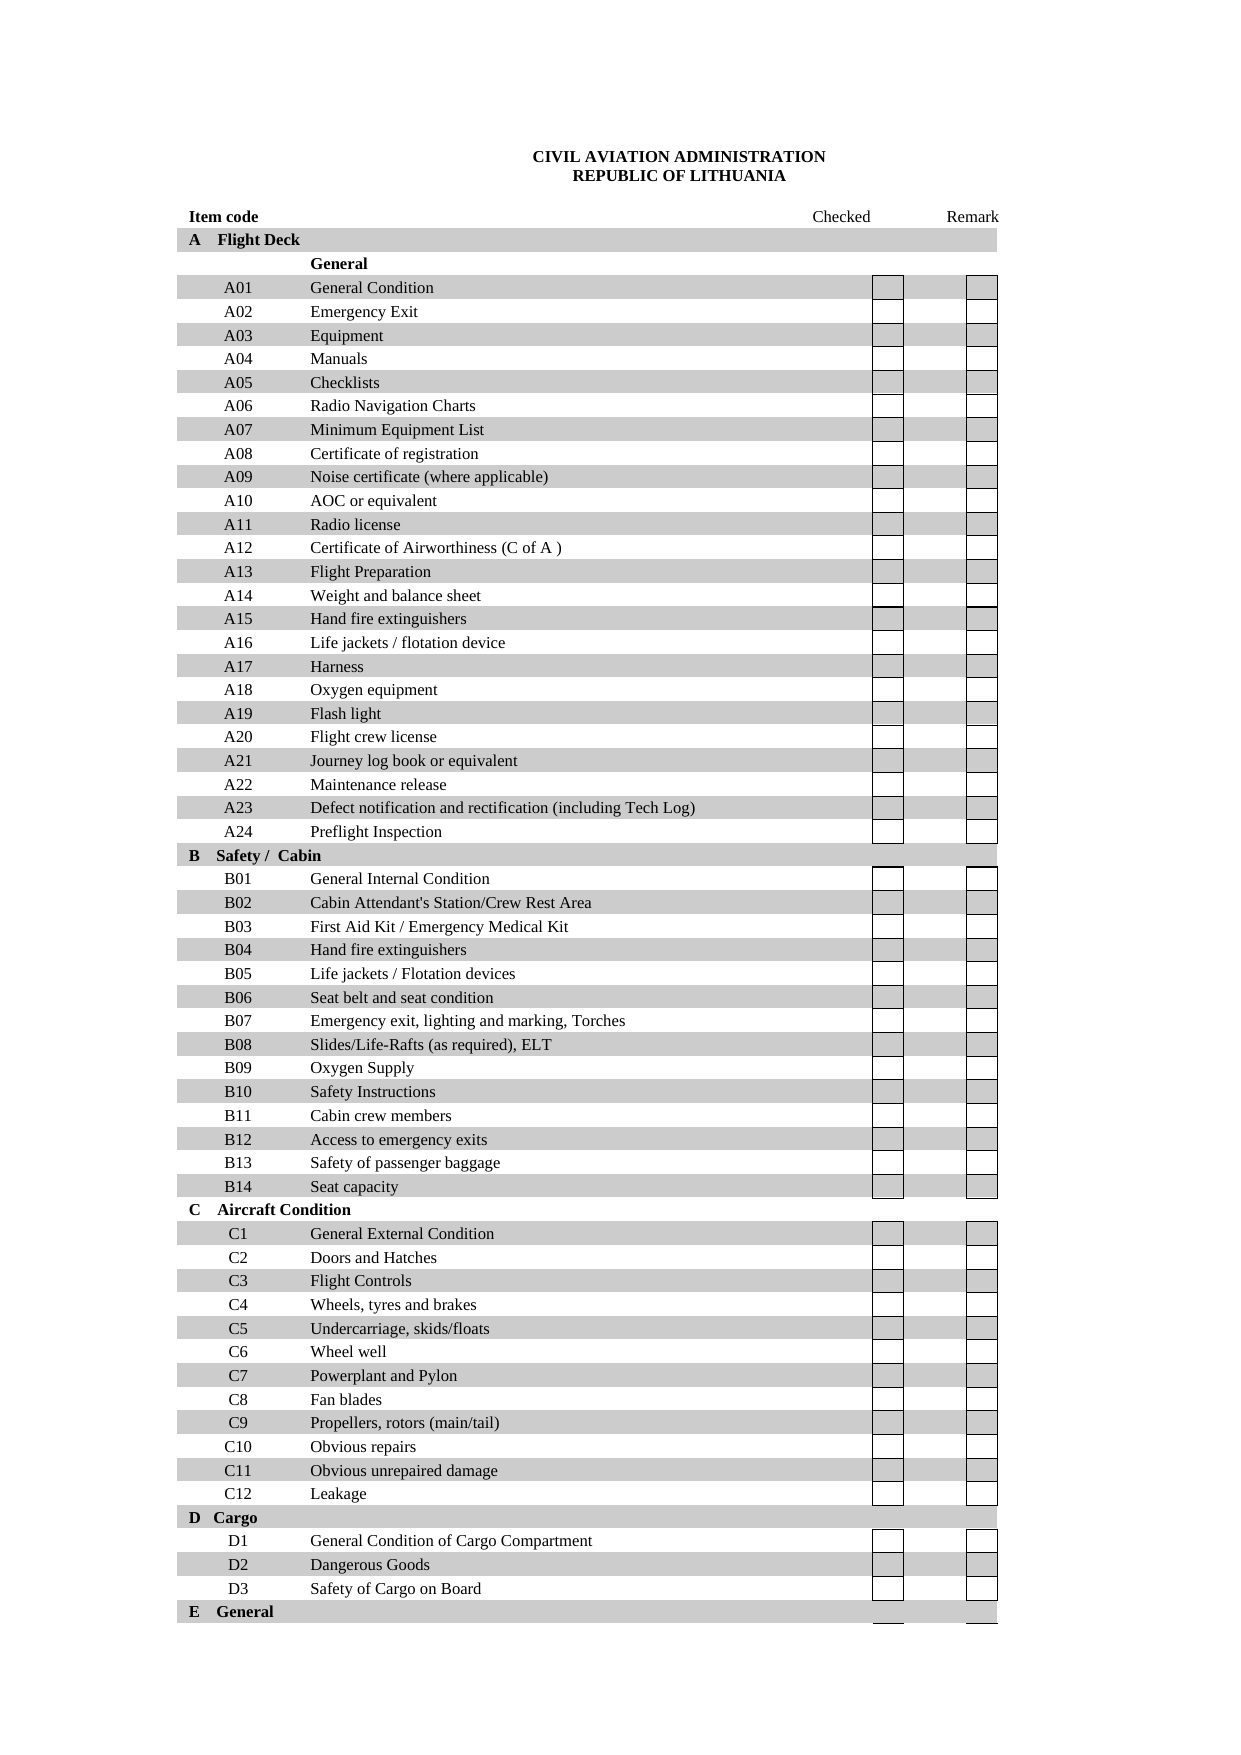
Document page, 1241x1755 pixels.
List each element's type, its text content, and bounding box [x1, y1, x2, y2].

table_cell [967, 371, 997, 393]
table_cell [1029, 1481, 1060, 1505]
table_cell [935, 1198, 966, 1221]
table_cell [935, 1127, 966, 1150]
table_cell D1 [177, 1529, 299, 1552]
table_cell [904, 1434, 935, 1458]
table_cell Certificate of Airworthiness (C of A ) [299, 535, 872, 559]
table_cell Life jackets / flotation device [299, 630, 872, 654]
table_cell [1060, 535, 1091, 559]
table_cell [998, 1032, 1028, 1056]
table_cell [873, 702, 903, 724]
table_cell [1091, 1198, 1122, 1221]
table_cell Access to emergency exits [299, 1127, 872, 1150]
table_cell [998, 630, 1028, 654]
table_cell C12 [177, 1481, 299, 1505]
table_cell Seat belt and seat condition [299, 985, 872, 1008]
table_cell Fan blades [299, 1387, 872, 1410]
table_cell [873, 252, 904, 275]
table_cell C6 [177, 1339, 299, 1363]
table_cell [873, 773, 903, 796]
table_cell [1091, 1339, 1122, 1363]
table_cell [967, 1411, 997, 1434]
table_cell [1091, 843, 1122, 866]
table_cell [1029, 488, 1060, 512]
table_cell C9 [177, 1410, 299, 1434]
table_cell [904, 748, 935, 772]
table_cell Safety of Cargo on Board [299, 1576, 872, 1599]
table_cell [904, 252, 935, 275]
table_cell [967, 489, 997, 512]
table_cell General External Condition [299, 1221, 872, 1245]
table_cell B03 [177, 914, 299, 937]
table_header Checked [801, 204, 935, 228]
table_cell B07 [177, 1008, 299, 1032]
table_cell [873, 1317, 903, 1339]
table_cell A11 [177, 512, 299, 535]
table_cell [1029, 677, 1060, 701]
table_cell [1091, 1008, 1122, 1032]
table_cell [1091, 866, 1122, 890]
table_cell [873, 324, 903, 346]
table_cell [1060, 1008, 1091, 1032]
table_cell B10 [177, 1079, 299, 1103]
table_cell [935, 1387, 966, 1410]
table_cell [998, 1316, 1028, 1339]
table_cell [935, 1576, 966, 1599]
table_cell [1060, 796, 1091, 819]
table_cell [998, 370, 1028, 393]
table_cell [904, 606, 935, 630]
table_cell [873, 1033, 903, 1056]
table_cell [1060, 701, 1091, 724]
table_cell [1029, 701, 1060, 724]
table_cell [904, 1410, 935, 1434]
table_cell [935, 654, 966, 677]
table_cell [1029, 252, 1060, 275]
table_cell Checklists [299, 370, 872, 393]
table_cell A12 [177, 535, 299, 559]
table_cell [873, 276, 903, 299]
table_cell Maintenance release [299, 772, 872, 796]
table_cell [966, 1506, 997, 1528]
table_cell [998, 228, 1028, 252]
table_header [1060, 204, 1091, 228]
table_cell A24 [177, 819, 299, 843]
table_cell [935, 441, 966, 464]
table_cell [1091, 772, 1122, 796]
table_cell [998, 866, 1028, 890]
table_cell [873, 228, 904, 252]
table_cell [873, 915, 903, 937]
table_cell [1060, 1174, 1091, 1197]
table_cell [935, 1552, 966, 1576]
table_cell [1029, 1032, 1060, 1056]
table_cell [1029, 1576, 1060, 1599]
table_cell [967, 962, 997, 985]
table_cell [1091, 748, 1122, 772]
table_cell [998, 1505, 1028, 1528]
table_cell [998, 1269, 1028, 1292]
table_cell [998, 488, 1028, 512]
table_cell [935, 1245, 966, 1268]
table_cell [904, 1245, 935, 1268]
table_cell [1060, 772, 1091, 796]
table_header Item code [177, 204, 801, 228]
table_cell Emergency exit, lighting and marking, Torches [299, 1008, 872, 1032]
table_cell [1029, 1410, 1060, 1434]
table_cell C3 [177, 1269, 299, 1292]
table_cell [967, 418, 997, 441]
table_cell [1091, 890, 1122, 914]
table_cell [1029, 394, 1060, 417]
table_cell [1091, 1600, 1122, 1623]
table_cell [998, 1150, 1028, 1174]
table_cell [967, 324, 997, 346]
table_cell C8 [177, 1387, 299, 1410]
table_cell Manuals [299, 346, 872, 370]
table_cell [1060, 346, 1091, 370]
table_cell [873, 939, 903, 961]
table_cell B12 [177, 1127, 299, 1150]
table_cell [904, 725, 935, 748]
table_cell Flight Preparation [299, 559, 872, 583]
table_cell [1091, 323, 1122, 346]
table_cell [1060, 1481, 1091, 1505]
table_cell [873, 466, 903, 488]
table_cell [998, 843, 1028, 866]
table_cell [935, 488, 966, 512]
table_cell [873, 442, 903, 464]
table_cell [998, 1198, 1028, 1221]
table_cell Obvious unrepaired damage [299, 1458, 872, 1481]
table_cell [967, 513, 997, 535]
table_cell Powerplant and Pylon [299, 1363, 872, 1387]
table_cell [1029, 299, 1060, 323]
table_cell [998, 701, 1028, 724]
table_cell B05 [177, 961, 299, 985]
table_cell [998, 1363, 1028, 1387]
table_cell [935, 583, 966, 606]
table_cell A01 [177, 275, 299, 299]
table_cell [873, 395, 903, 417]
table_cell [935, 961, 966, 985]
table_cell [904, 1505, 935, 1528]
table_cell [1091, 1363, 1122, 1387]
table_cell [1060, 1103, 1091, 1127]
table_cell Harness [299, 654, 872, 677]
table_cell Wheel well [299, 1339, 872, 1363]
table_cell [1060, 1434, 1091, 1458]
table_cell [998, 1552, 1028, 1576]
table_cell [935, 323, 966, 346]
table_cell [1091, 1481, 1122, 1505]
table_cell [873, 1530, 903, 1552]
table_cell C7 [177, 1363, 299, 1387]
table_cell [998, 323, 1028, 346]
table_cell [1029, 1269, 1060, 1292]
table_cell [935, 1103, 966, 1127]
table_cell [904, 1103, 935, 1127]
table_cell [904, 1316, 935, 1339]
table_cell [967, 536, 997, 559]
table_cell [967, 1270, 997, 1292]
table_cell [904, 512, 935, 535]
table_cell Flight Controls [299, 1269, 872, 1292]
table_cell [998, 465, 1028, 488]
table_cell B06 [177, 985, 299, 1008]
table_cell [1091, 1458, 1122, 1481]
table_cell [967, 276, 997, 299]
table_cell [998, 1481, 1028, 1505]
table_cell [873, 891, 903, 914]
table_cell AOC or equivalent [299, 488, 872, 512]
table_cell [1029, 1079, 1060, 1103]
table_cell [1060, 961, 1091, 985]
table_cell [1060, 1529, 1091, 1552]
table_cell [935, 701, 966, 724]
table_cell [904, 1032, 935, 1056]
table_cell [998, 1221, 1028, 1245]
table_cell A04 [177, 346, 299, 370]
table_cell [967, 631, 997, 654]
table_cell [967, 1104, 997, 1127]
table_cell [1060, 1410, 1091, 1434]
table_cell [1060, 252, 1091, 275]
table_cell [1029, 512, 1060, 535]
table_cell [1029, 630, 1060, 654]
table_cell [904, 1127, 935, 1150]
table_cell [998, 275, 1028, 299]
table_cell [1091, 1032, 1122, 1056]
table_cell [1091, 417, 1122, 441]
table_cell [935, 275, 966, 299]
table_cell [998, 252, 1028, 275]
table_cell [1091, 252, 1122, 275]
table_cell [1091, 1292, 1122, 1316]
table_cell Hand fire extinguishers [299, 606, 872, 630]
table_cell [1029, 1387, 1060, 1410]
table_cell [1091, 1387, 1122, 1410]
table_cell [904, 1056, 935, 1079]
table_cell [967, 655, 997, 677]
table_cell [1060, 1292, 1091, 1316]
table_cell [873, 726, 903, 748]
table_cell [998, 1458, 1028, 1481]
table_cell [998, 1245, 1028, 1268]
table_cell [967, 1175, 997, 1197]
table_cell [935, 985, 966, 1008]
table_cell Noise certificate (where applicable) [299, 465, 872, 488]
table_cell Undercarriage, skids/floats [299, 1316, 872, 1339]
table_cell B14 [177, 1174, 299, 1197]
table_cell C2 [177, 1245, 299, 1268]
table_cell [873, 347, 903, 370]
table_cell [1029, 275, 1060, 299]
table_cell [1091, 1505, 1122, 1528]
table_cell [904, 866, 935, 890]
table_cell [967, 395, 997, 417]
table_cell [1060, 1245, 1091, 1268]
table_cell [904, 1008, 935, 1032]
table_cell [935, 535, 966, 559]
table_cell [1060, 1056, 1091, 1079]
table_cell [998, 819, 1028, 843]
table_cell [1060, 512, 1091, 535]
table_cell [967, 1057, 997, 1079]
table_cell B Safety / Cabin [177, 843, 873, 866]
table_cell A08 [177, 441, 299, 464]
table_cell [998, 1529, 1028, 1552]
table_cell [1091, 630, 1122, 654]
table_cell [873, 1411, 903, 1434]
table_cell [873, 1009, 903, 1032]
table_cell [967, 466, 997, 488]
table_cell [967, 749, 997, 772]
table_cell [1091, 583, 1122, 606]
table_cell [873, 1482, 903, 1505]
table_cell [1060, 1576, 1091, 1599]
table_cell A Flight Deck [177, 228, 873, 252]
table_cell [873, 1151, 903, 1174]
table_cell [1060, 488, 1091, 512]
table_cell [1029, 228, 1060, 252]
table_cell [1029, 1316, 1060, 1339]
table_cell [1091, 512, 1122, 535]
table_cell [935, 1079, 966, 1103]
table_cell [1091, 606, 1122, 630]
table_cell Oxygen Supply [299, 1056, 872, 1079]
table_cell [1091, 488, 1122, 512]
table_cell [904, 488, 935, 512]
table_cell [1091, 819, 1122, 843]
table_cell [1091, 1269, 1122, 1292]
table_cell [904, 677, 935, 701]
table_cell [873, 1246, 903, 1268]
table_cell [1029, 843, 1060, 866]
table_cell First Aid Kit / Emergency Medical Kit [299, 914, 872, 937]
table_cell [1029, 1174, 1060, 1197]
table_cell [1091, 275, 1122, 299]
table_cell D3 [177, 1576, 299, 1599]
table_cell [1060, 275, 1091, 299]
table_cell Defect notification and rectification (including Tech Log) [299, 796, 872, 819]
table_cell [873, 1222, 903, 1245]
table_cell [904, 346, 935, 370]
table_cell [935, 1292, 966, 1316]
table_cell [935, 1221, 966, 1245]
table_cell [1091, 701, 1122, 724]
table_cell [873, 1199, 904, 1221]
table_cell [1091, 1529, 1122, 1552]
table_cell [873, 1128, 903, 1150]
table_cell General [299, 252, 873, 275]
table_cell [998, 1174, 1028, 1197]
table_cell [1091, 370, 1122, 393]
table_cell [998, 1410, 1028, 1434]
table_cell A21 [177, 748, 299, 772]
table_cell [935, 1174, 966, 1197]
table_cell [1060, 417, 1091, 441]
table_cell [873, 300, 903, 323]
table_cell [1060, 1387, 1091, 1410]
table_cell [998, 417, 1028, 441]
table_cell [904, 1600, 935, 1623]
table_cell [873, 1388, 903, 1410]
table_cell [998, 441, 1028, 464]
table_header Remark [935, 204, 1060, 228]
table_cell [998, 938, 1028, 961]
table_cell [998, 1079, 1028, 1103]
table_cell [967, 1435, 997, 1458]
table_cell [1060, 890, 1091, 914]
table_cell B11 [177, 1103, 299, 1127]
table_cell [1091, 1410, 1122, 1434]
table_cell [904, 228, 935, 252]
table_cell [966, 1199, 997, 1221]
table_cell [935, 819, 966, 843]
table_cell [1029, 370, 1060, 393]
table_cell [1029, 985, 1060, 1008]
table_cell Obvious repairs [299, 1434, 872, 1458]
table_cell [1091, 1174, 1122, 1197]
table_cell [935, 1056, 966, 1079]
table_cell [967, 868, 997, 890]
table_cell [998, 1008, 1028, 1032]
table_cell Equipment [299, 323, 872, 346]
table_cell [1091, 1245, 1122, 1268]
text REPUBLIC OF LITHUANIA [177, 166, 1181, 185]
table_cell [935, 370, 966, 393]
table_cell [1091, 441, 1122, 464]
table_cell [998, 961, 1028, 985]
table_cell C Aircraft Condition [177, 1198, 873, 1221]
table_cell [1091, 535, 1122, 559]
table_cell A20 [177, 725, 299, 748]
table_cell Dangerous Goods [299, 1552, 872, 1576]
table_cell [998, 890, 1028, 914]
table_cell B02 [177, 890, 299, 914]
table_cell [935, 630, 966, 654]
table_cell [904, 1221, 935, 1245]
table_cell [998, 583, 1028, 606]
table_cell [1029, 1056, 1060, 1079]
table_cell [1029, 796, 1060, 819]
table_cell [873, 608, 903, 630]
table_cell [873, 1175, 903, 1197]
table_cell [904, 1174, 935, 1197]
table_cell [966, 1601, 997, 1623]
table_cell [935, 346, 966, 370]
table_cell [1060, 299, 1091, 323]
table_cell Hand fire extinguishers [299, 938, 872, 961]
table_cell [873, 1270, 903, 1292]
table_cell [1029, 1434, 1060, 1458]
table_cell [967, 1317, 997, 1339]
table_cell [935, 725, 966, 748]
table_cell [1060, 323, 1091, 346]
table_cell [935, 417, 966, 441]
table_cell A10 [177, 488, 299, 512]
table_cell [1091, 985, 1122, 1008]
table_cell [967, 773, 997, 796]
table_cell [1029, 748, 1060, 772]
table_cell [935, 512, 966, 535]
table_cell [967, 1577, 997, 1599]
table_cell [873, 986, 903, 1008]
table_cell [873, 749, 903, 772]
table_cell [935, 843, 966, 866]
table_cell [1060, 677, 1091, 701]
table_cell [998, 1600, 1028, 1623]
table_cell [967, 726, 997, 748]
table_cell [1029, 535, 1060, 559]
table_cell [998, 394, 1028, 417]
table_cell [904, 441, 935, 464]
text CIVIL AVIATION ADMINISTRATION [177, 147, 1181, 166]
table_cell [1091, 938, 1122, 961]
table_cell [904, 938, 935, 961]
table_cell [935, 1410, 966, 1434]
table_cell [904, 1150, 935, 1174]
table_cell [873, 1293, 903, 1316]
table_cell Flight crew license [299, 725, 872, 748]
table_cell [1029, 346, 1060, 370]
table_cell [1029, 1552, 1060, 1576]
table_cell [1029, 1363, 1060, 1387]
table_cell [1060, 559, 1091, 583]
table_cell [998, 299, 1028, 323]
table_cell [1060, 630, 1091, 654]
table_cell [1029, 1198, 1060, 1221]
table_cell [935, 1529, 966, 1552]
table_cell [1029, 1600, 1060, 1623]
table_cell [1091, 465, 1122, 488]
table_cell [1029, 1529, 1060, 1552]
table_cell [967, 915, 997, 937]
table_cell Certificate of registration [299, 441, 872, 464]
table_cell Life jackets / Flotation devices [299, 961, 872, 985]
table_cell A23 [177, 796, 299, 819]
table_cell A15 [177, 606, 299, 630]
table_cell [1091, 1316, 1122, 1339]
table_cell B09 [177, 1056, 299, 1079]
table_cell [1091, 725, 1122, 748]
table_cell [1029, 1008, 1060, 1032]
table_cell [935, 1150, 966, 1174]
table_cell [904, 323, 935, 346]
table_cell A06 [177, 394, 299, 417]
table_cell [1060, 370, 1091, 393]
table_cell [1029, 819, 1060, 843]
table_cell [1060, 1127, 1091, 1150]
table_cell [873, 655, 903, 677]
table_cell [1029, 559, 1060, 583]
table_cell [935, 890, 966, 914]
table_cell [1029, 1458, 1060, 1481]
table_cell [904, 1529, 935, 1552]
table_cell [935, 465, 966, 488]
table_cell Slides/Life-Rafts (as required), ELT [299, 1032, 872, 1056]
table_cell [1060, 1552, 1091, 1576]
table_cell [1029, 938, 1060, 961]
table_cell A13 [177, 559, 299, 583]
table_cell [904, 961, 935, 985]
table_cell Radio Navigation Charts [299, 394, 872, 417]
table_cell [998, 1056, 1028, 1079]
table_cell [967, 1080, 997, 1103]
table_cell [1060, 1458, 1091, 1481]
table_cell [904, 559, 935, 583]
table_cell [1060, 1269, 1091, 1292]
table_cell [904, 890, 935, 914]
table_cell [966, 228, 997, 252]
table_cell [967, 820, 997, 843]
table_cell [904, 843, 935, 866]
table_cell [873, 844, 904, 866]
table_cell [967, 1246, 997, 1268]
table_cell E General [177, 1600, 873, 1623]
table_cell [873, 1553, 903, 1576]
table_cell A16 [177, 630, 299, 654]
table_cell [1060, 228, 1091, 252]
table_cell [1029, 417, 1060, 441]
table_cell [935, 1458, 966, 1481]
table_cell Cabin Attendant's Station/Crew Rest Area [299, 890, 872, 914]
table_cell [998, 748, 1028, 772]
table_cell A14 [177, 583, 299, 606]
table_cell [935, 772, 966, 796]
table_cell [873, 371, 903, 393]
table_cell [967, 678, 997, 701]
table_cell [1091, 1434, 1122, 1458]
table_cell A18 [177, 677, 299, 701]
table_cell [1060, 1032, 1091, 1056]
table_cell [1060, 866, 1091, 890]
table_cell C4 [177, 1292, 299, 1316]
table_cell [998, 1339, 1028, 1363]
table_cell [967, 891, 997, 914]
table_cell [998, 914, 1028, 937]
table_cell [967, 1553, 997, 1576]
table_cell [935, 1032, 966, 1056]
table_cell [967, 442, 997, 464]
table_cell [935, 559, 966, 583]
table_cell Weight and balance sheet [299, 583, 872, 606]
table_cell [1029, 1339, 1060, 1363]
table_cell [904, 1576, 935, 1599]
table_cell [1029, 772, 1060, 796]
table_cell [1029, 1292, 1060, 1316]
table_cell [967, 986, 997, 1008]
table_cell [1029, 914, 1060, 937]
table_cell [873, 1506, 904, 1528]
table_cell [998, 535, 1028, 559]
table_cell [904, 417, 935, 441]
table_cell [998, 1576, 1028, 1599]
table_cell [935, 606, 966, 630]
table_cell [967, 1530, 997, 1552]
table_cell A03 [177, 323, 299, 346]
table_cell [904, 630, 935, 654]
table_cell Flash light [299, 701, 872, 724]
table_cell [998, 985, 1028, 1008]
table_cell [1029, 465, 1060, 488]
table_cell A19 [177, 701, 299, 724]
table_cell [1029, 654, 1060, 677]
table_cell [998, 559, 1028, 583]
table_cell [1091, 1056, 1122, 1079]
table_cell [1029, 606, 1060, 630]
table_cell [1060, 441, 1091, 464]
table_cell [1091, 394, 1122, 417]
table_cell [935, 1481, 966, 1505]
table_cell Minimum Equipment List [299, 417, 872, 441]
table_cell [935, 228, 966, 252]
table_cell Safety Instructions [299, 1079, 872, 1103]
table_cell [935, 1316, 966, 1339]
table_cell [1091, 346, 1122, 370]
table_cell [967, 1459, 997, 1481]
table_cell C10 [177, 1434, 299, 1458]
table_cell Cabin crew members [299, 1103, 872, 1127]
table_cell [1091, 654, 1122, 677]
table_cell [873, 868, 903, 890]
table_cell A02 [177, 299, 299, 323]
table_cell [904, 1481, 935, 1505]
table_cell Preflight Inspection [299, 819, 872, 843]
table_cell [1060, 1198, 1091, 1221]
table_cell [873, 513, 903, 535]
table_cell [935, 1008, 966, 1032]
table_cell [904, 1339, 935, 1363]
table_cell [1060, 748, 1091, 772]
table_cell [1029, 725, 1060, 748]
table_cell [904, 465, 935, 488]
table_cell [998, 772, 1028, 796]
table_cell [1091, 1127, 1122, 1150]
table_cell A22 [177, 772, 299, 796]
table_cell [967, 1340, 997, 1363]
table_cell [873, 1577, 903, 1599]
table_cell [967, 347, 997, 370]
table_cell D2 [177, 1552, 299, 1576]
table_cell [873, 1364, 903, 1387]
table_cell [1029, 1127, 1060, 1150]
table_cell [1091, 1150, 1122, 1174]
table_cell [998, 1103, 1028, 1127]
table_cell [873, 678, 903, 701]
table_cell [1060, 985, 1091, 1008]
table_cell Wheels, tyres and brakes [299, 1292, 872, 1316]
table_cell [967, 608, 997, 630]
table_cell [873, 797, 903, 819]
table_cell [935, 1269, 966, 1292]
table_cell [904, 1292, 935, 1316]
table_cell [904, 583, 935, 606]
table_cell [967, 1009, 997, 1032]
table_cell [1091, 1552, 1122, 1576]
table_cell [904, 1198, 935, 1221]
table_cell [935, 866, 966, 890]
table_cell [904, 1387, 935, 1410]
table_cell [873, 1104, 903, 1127]
table_cell [1060, 1150, 1091, 1174]
table_cell [873, 536, 903, 559]
table_cell C11 [177, 1458, 299, 1481]
table_cell [1060, 1505, 1091, 1528]
table_header [1091, 204, 1122, 228]
table_cell [1091, 1103, 1122, 1127]
table_cell [904, 1079, 935, 1103]
table_cell [904, 1269, 935, 1292]
table_cell [967, 1388, 997, 1410]
table_cell B01 [177, 866, 299, 890]
table_cell [935, 394, 966, 417]
table_cell Emergency Exit [299, 299, 872, 323]
table_cell [177, 252, 299, 275]
table_cell [904, 796, 935, 819]
table_cell [1029, 323, 1060, 346]
table_cell [935, 938, 966, 961]
table_cell [935, 1434, 966, 1458]
table_cell [904, 370, 935, 393]
table_cell [873, 631, 903, 654]
table_cell A05 [177, 370, 299, 393]
table_cell C5 [177, 1316, 299, 1339]
table_cell [904, 772, 935, 796]
table_cell [967, 560, 997, 583]
table_cell Oxygen equipment [299, 677, 872, 701]
table_cell [1091, 228, 1122, 252]
table_cell [1060, 843, 1091, 866]
table_cell [1029, 961, 1060, 985]
table_cell [967, 1151, 997, 1174]
table_cell [967, 1222, 997, 1245]
table_cell [998, 796, 1028, 819]
table_cell [935, 299, 966, 323]
table_cell [1060, 1079, 1091, 1103]
table_cell [904, 914, 935, 937]
table_cell [1029, 441, 1060, 464]
table_cell B13 [177, 1150, 299, 1174]
table_cell Doors and Hatches [299, 1245, 872, 1268]
table_cell [873, 820, 903, 843]
table_cell [1091, 1079, 1122, 1103]
table_cell [904, 654, 935, 677]
table_cell [1029, 1245, 1060, 1268]
table_cell [1091, 914, 1122, 937]
table_cell [873, 1601, 904, 1623]
table_cell [998, 677, 1028, 701]
table_cell [1029, 1505, 1060, 1528]
table_cell General Condition [299, 275, 872, 299]
table_cell [998, 1292, 1028, 1316]
table_cell D Cargo [177, 1505, 873, 1528]
table_cell [1029, 1103, 1060, 1127]
table_cell [1060, 819, 1091, 843]
table_cell A17 [177, 654, 299, 677]
table_cell A09 [177, 465, 299, 488]
table_cell General Internal Condition [299, 866, 872, 890]
table_cell Safety of passenger baggage [299, 1150, 872, 1174]
table_cell [935, 252, 966, 275]
table_cell [998, 512, 1028, 535]
table_cell [998, 346, 1028, 370]
table_cell [998, 1434, 1028, 1458]
table_cell [935, 796, 966, 819]
table_cell [967, 1033, 997, 1056]
table_cell [998, 654, 1028, 677]
table_cell Seat capacity [299, 1174, 872, 1197]
table_cell [966, 252, 997, 275]
table_cell [935, 748, 966, 772]
table_cell [998, 606, 1028, 630]
table_cell [1091, 299, 1122, 323]
table_cell [1060, 1600, 1091, 1623]
table_cell [935, 1600, 966, 1623]
table_cell [873, 489, 903, 512]
table_cell C1 [177, 1221, 299, 1245]
table_cell [1060, 654, 1091, 677]
table_cell [1029, 1221, 1060, 1245]
table_cell [967, 300, 997, 323]
table_cell [1060, 583, 1091, 606]
table_cell [904, 1363, 935, 1387]
table_cell [1060, 1339, 1091, 1363]
table_cell [935, 914, 966, 937]
table_cell [967, 1482, 997, 1505]
table_cell [1060, 725, 1091, 748]
table_cell [967, 702, 997, 724]
table_cell General Condition of Cargo Compartment [299, 1529, 872, 1552]
table_cell Radio license [299, 512, 872, 535]
table_cell [1091, 559, 1122, 583]
table_cell [935, 1363, 966, 1387]
table_cell [873, 962, 903, 985]
table_cell [873, 560, 903, 583]
table_cell [1091, 961, 1122, 985]
table_cell [873, 1080, 903, 1103]
table_cell [998, 1127, 1028, 1150]
table_cell [1091, 796, 1122, 819]
table_cell [1091, 1576, 1122, 1599]
table_cell [967, 1128, 997, 1150]
table_cell [1060, 914, 1091, 937]
table_cell [998, 1387, 1028, 1410]
table_cell [966, 844, 997, 866]
table_cell [873, 1435, 903, 1458]
table_cell B08 [177, 1032, 299, 1056]
table_cell [1029, 1150, 1060, 1174]
table_cell [904, 701, 935, 724]
table_cell [967, 797, 997, 819]
table_cell [1029, 583, 1060, 606]
table_cell B04 [177, 938, 299, 961]
table_cell [967, 939, 997, 961]
table_cell [873, 584, 903, 606]
table_cell [904, 275, 935, 299]
table_cell [935, 1505, 966, 1528]
table_cell Journey log book or equivalent [299, 748, 872, 772]
table_cell [1091, 677, 1122, 701]
table_cell [967, 584, 997, 606]
table_cell A07 [177, 417, 299, 441]
table_cell [967, 1364, 997, 1387]
table_cell [1060, 1221, 1091, 1245]
table_cell [1091, 1221, 1122, 1245]
table_cell [904, 394, 935, 417]
table_cell [873, 1057, 903, 1079]
table_cell [873, 1340, 903, 1363]
table_cell [873, 1459, 903, 1481]
table_cell [1060, 1363, 1091, 1387]
table_cell [1060, 394, 1091, 417]
table_cell [1060, 1316, 1091, 1339]
table_cell [967, 1293, 997, 1316]
table_cell [935, 1339, 966, 1363]
table_cell [998, 725, 1028, 748]
table_cell [1060, 606, 1091, 630]
table_cell [1029, 890, 1060, 914]
table_cell Leakage [299, 1481, 872, 1505]
table_cell [904, 985, 935, 1008]
table_cell [1060, 465, 1091, 488]
table_cell [904, 1552, 935, 1576]
table_cell [904, 819, 935, 843]
table_cell [873, 418, 903, 441]
table_cell [935, 677, 966, 701]
table_cell [1029, 866, 1060, 890]
table_cell Propellers, rotors (main/tail) [299, 1410, 872, 1434]
table_cell [904, 299, 935, 323]
table_cell [904, 1458, 935, 1481]
table_cell [904, 535, 935, 559]
table_cell [1060, 938, 1091, 961]
